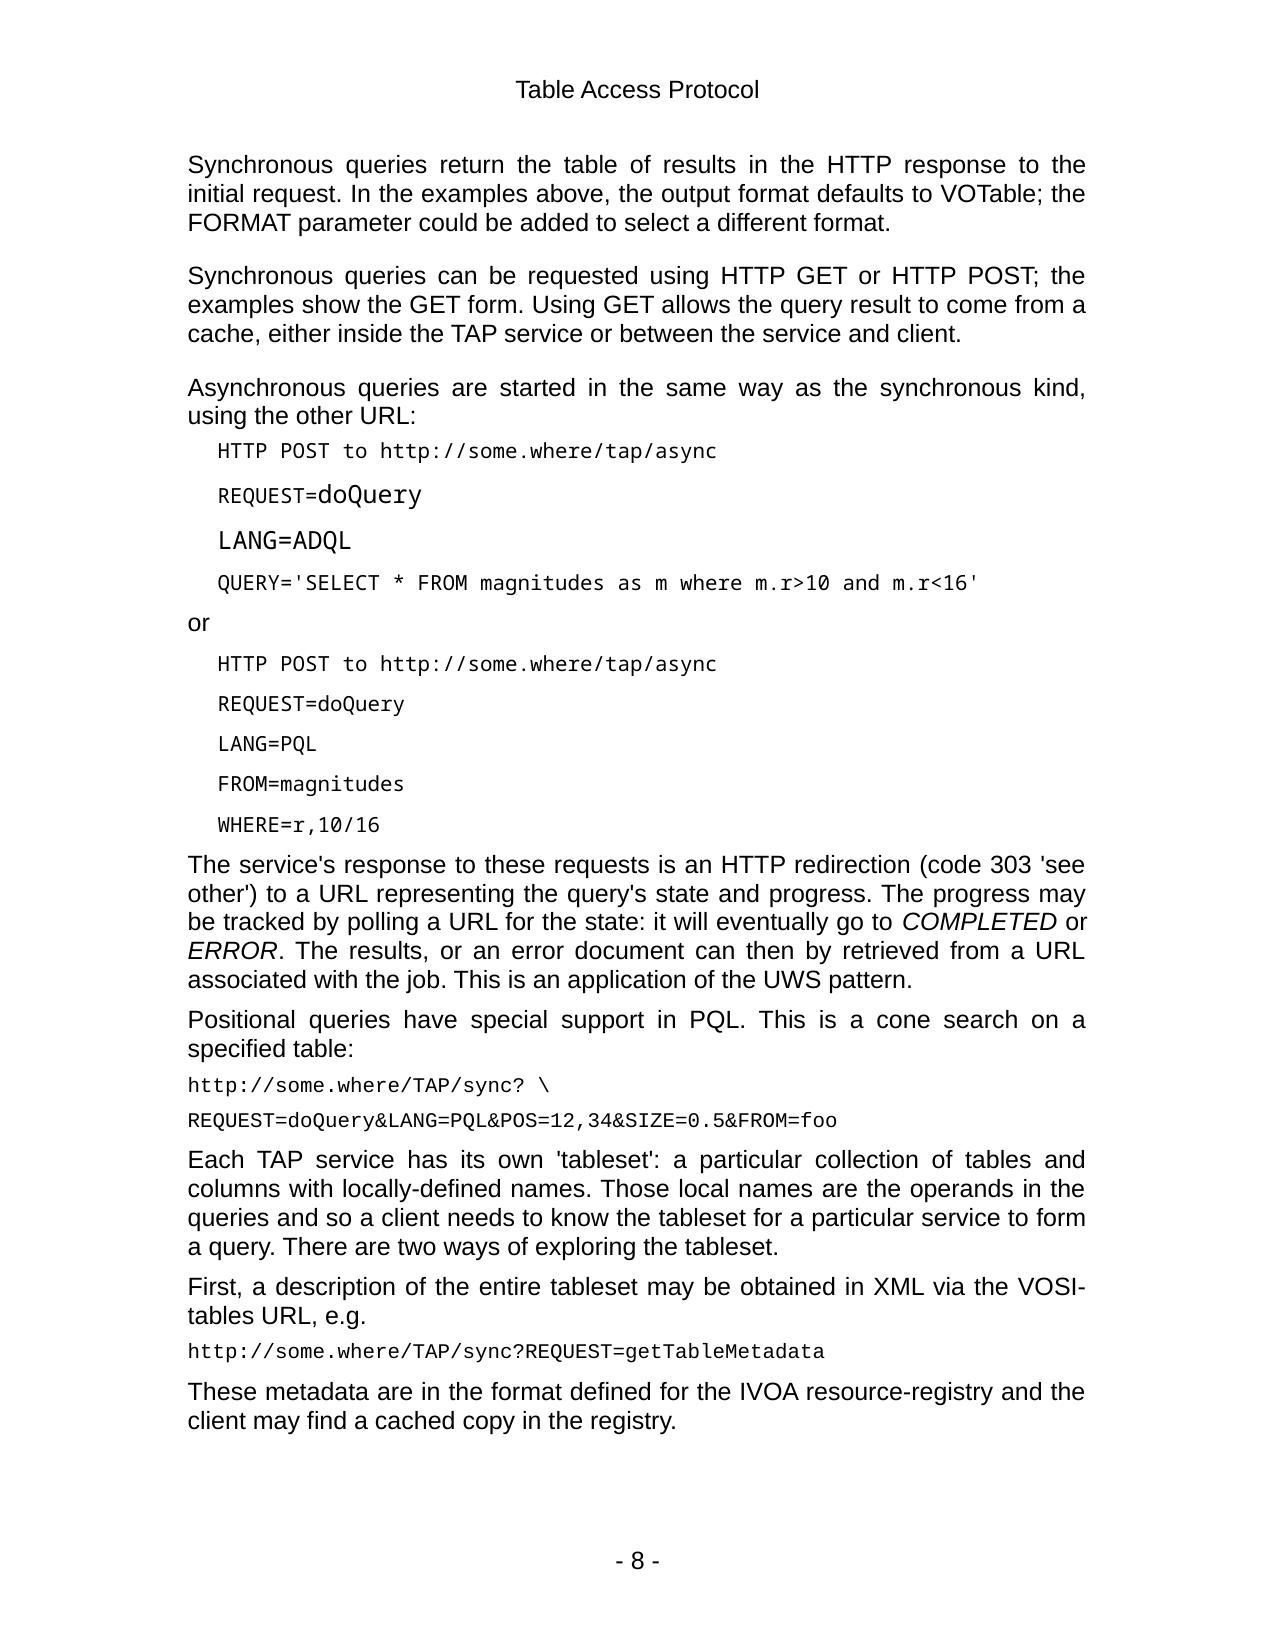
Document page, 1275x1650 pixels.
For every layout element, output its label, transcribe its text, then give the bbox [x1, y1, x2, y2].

text FROM=magnitudes [217, 769, 1057, 798]
text These metadata are in the format defined for the IVOA resource-registry and the client may find a cached copy in the registry. [187, 1377, 1087, 1434]
text Synchronous queries can be requested using HTTP GET or HTTP POST; the examples show the GET form. Using GET allows the query result to come from a cache, either inside the TAP service or between the service and client. [187, 261, 1087, 347]
text Asynchronous queries are started in the same way as the synchronous kind, using the other URL: [187, 372, 1087, 430]
text LANG=PQL [217, 729, 1057, 758]
text http://some.where/TAP/sync?REQUEST=getTableMetadata [187, 1342, 1087, 1365]
text REQUEST=doQuery [217, 689, 1057, 717]
text REQUEST=doQuery&LANG=PQL&POS=12,34&SIZE=0.5&FROM=foo [187, 1110, 1087, 1134]
text QUERY='SELECT * FROM magnitudes as m where m.r>10 and m.r<16' [217, 568, 1057, 597]
text Positional queries have special support in PQL. This is a cone search on a specified table: [187, 1005, 1087, 1063]
text or [187, 608, 1087, 637]
text The service's response to these requests is an HTTP redirection (code 303 'see other') to a URL representing the query's state and progress. The progress may be tracked by polling a URL for the state: it will eventually go to COMPLETED or ERROR. The results, or an error document can then by retrieved from a URL associated with the job. This is an application of the UWS pattern. [187, 850, 1087, 994]
text Synchronous queries return the table of results in the HTTP response to the initial request. In the examples above, the output format defaults to VOTable; the FORMAT parameter could be added to select a different format. [187, 150, 1087, 236]
text http://some.where/TAP/sync? \ [187, 1075, 1087, 1098]
text HTTP POST to http://some.where/tap/async [217, 649, 1057, 677]
text HTTP POST to http://some.where/tap/async [217, 436, 1057, 465]
text LANG=ADQL [217, 522, 1057, 556]
text Each TAP service has its own 'tableset': a particular collection of tables and columns with locally-defined names. Those local names are the operands in the queries and so a client needs to know the tableset for a particular service to form a query. There are two ways of exploring the tableset. [187, 1146, 1087, 1261]
text REQUEST=doQuery [217, 476, 1057, 511]
text First, a description of the entire tableset may be obtained in XML via the VOSI-tables URL, e.g. [187, 1272, 1087, 1330]
text WHERE=r,10/16 [217, 810, 1057, 838]
